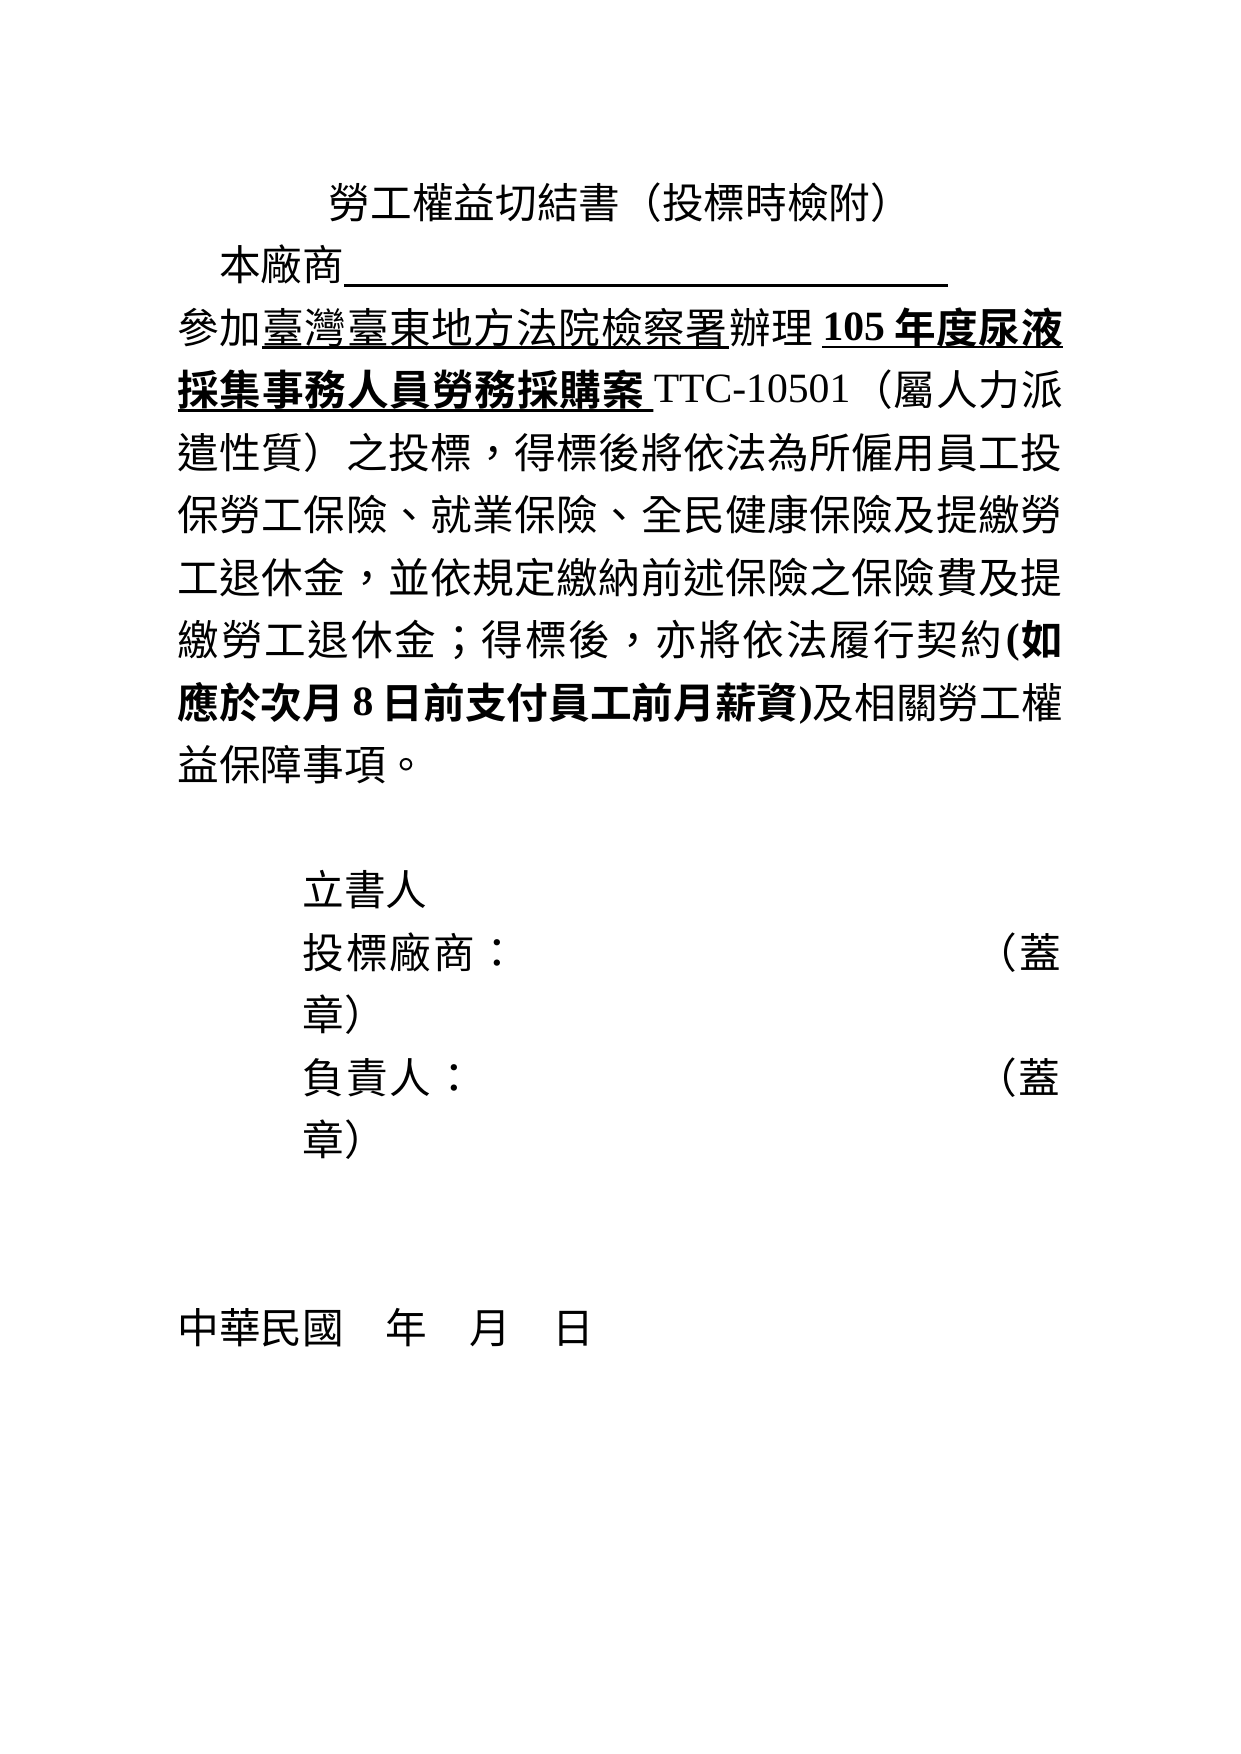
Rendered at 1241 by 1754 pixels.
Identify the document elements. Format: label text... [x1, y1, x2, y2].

text 中華民國 年 月 日 [177, 1283, 1063, 1346]
text 勞工權益切結書（投標時檢附） [177, 158, 1063, 221]
text 參加臺灣臺東地方法院檢察署辦理105年度尿液採集事務人員勞務採購案TTC-10501（屬人力派遣性質）之投標，得標後將依法為所僱用員工投保勞工保險、就業保險、全民健康保險及提繳勞工退休金，並依規定繳納前述保險之保險費及提繳勞工退休金；得標後，亦將依法履行契約(如應於次月8日前支付員工前月薪資)及相關勞工權益保障事項。 [177, 283, 1063, 783]
text 本廠商 [177, 221, 1063, 283]
text 立書人 [302, 846, 1063, 908]
text 負責人： （蓋章） [302, 1033, 1063, 1158]
text 投標廠商： （蓋章） [302, 908, 1063, 1033]
